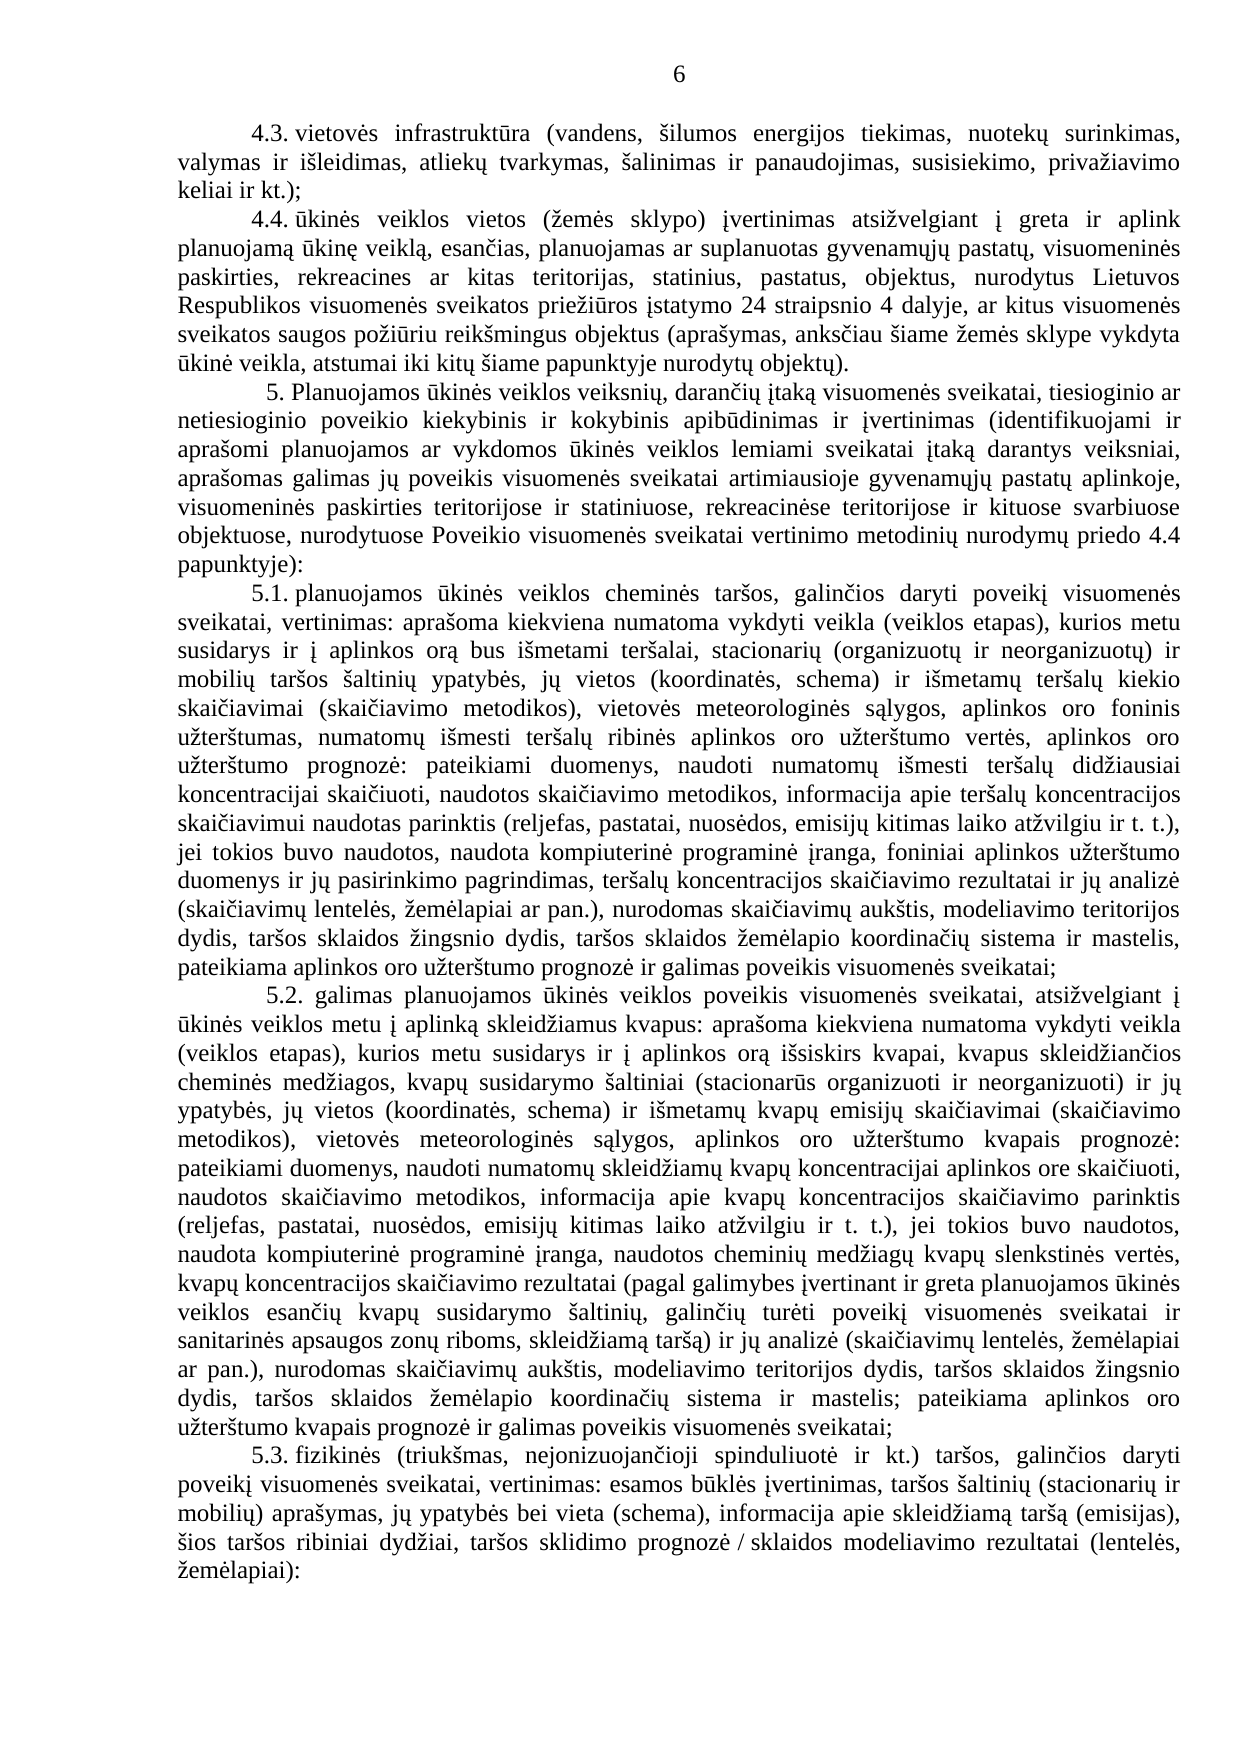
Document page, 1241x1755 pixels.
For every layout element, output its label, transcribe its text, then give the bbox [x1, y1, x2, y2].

text 5.2. galimas planuojamos ūkinės veiklos poveikis visuomenės sveikatai, atsižvelgiant į ūkinės veiklos metu į aplinką skleidžiamus kvapus: aprašoma kiekviena numatoma vykdyti veikla (veiklos etapas), kurios metu susidarys ir į aplinkos orą išsiskirs kvapai, kvapus skleidžiančios cheminės medžiagos, kvapų susidarymo šaltiniai (stacionarūs organizuoti ir neorganizuoti) ir jų ypatybės, jų vietos (koordinatės, schema) ir išmetamų kvapų emisijų skaičiavimai (skaičiavimo metodikos), vietovės meteorologinės sąlygos, aplinkos oro užterštumo kvapais prognozė: pateikiami duomenys, naudoti numatomų skleidžiamų kvapų koncentracijai aplinkos ore skaičiuoti, naudotos skaičiavimo metodikos, informacija apie kvapų koncentracijos skaičiavimo parinktis (reljefas, pastatai, nuosėdos, emisijų kitimas laiko atžvilgiu ir t. t.), jei tokios buvo naudotos, naudota kompiuterinė programinė įranga, naudotos cheminių medžiagų kvapų slenkstinės vertės, kvapų koncentracijos skaičiavimo rezultatai (pagal galimybes įvertinant ir greta planuojamos ūkinės veiklos esančių kvapų susidarymo šaltinių, galinčių turėti poveikį visuomenės sveikatai ir sanitarinės apsaugos zonų riboms, skleidžiamą taršą) ir jų analizė (skaičiavimų lentelės, žemėlapiai ar pan.), nurodomas skaičiavimų aukštis, modeliavimo teritorijos dydis, taršos sklaidos žingsnio dydis, taršos sklaidos žemėlapio koordinačių sistema ir mastelis; pateikiama aplinkos oro užterštumo kvapais prognozė ir galimas poveikis visuomenės sveikatai; [177, 981, 1181, 1441]
text 5.3. fizikinės (triukšmas, nejonizuojančioji spinduliuotė ir kt.) taršos, galinčios daryti poveikį visuomenės sveikatai, vertinimas: esamos būklės įvertinimas, taršos šaltinių (stacionarių ir mobilių) aprašymas, jų ypatybės bei vieta (schema), informacija apie skleidžiamą taršą (emisijas), šios taršos ribiniai dydžiai, taršos sklidimo prognozė / sklaidos modeliavimo rezultatai (lentelės, žemėlapiai): [177, 1441, 1181, 1584]
text 4.3. vietovės infrastruktūra (vandens, šilumos energijos tiekimas, nuotekų surinkimas, valymas ir išleidimas, atliekų tvarkymas, šalinimas ir panaudojimas, susisiekimo, privažiavimo keliai ir kt.); [177, 118, 1181, 204]
text 5.1. planuojamos ūkinės veiklos cheminės taršos, galinčios daryti poveikį visuomenės sveikatai, vertinimas: aprašoma kiekviena numatoma vykdyti veikla (veiklos etapas), kurios metu susidarys ir į aplinkos orą bus išmetami teršalai, stacionarių (organizuotų ir neorganizuotų) ir mobilių taršos šaltinių ypatybės, jų vietos (koordinatės, schema) ir išmetamų teršalų kiekio skaičiavimai (skaičiavimo metodikos), vietovės meteorologinės sąlygos, aplinkos oro foninis užterštumas, numatomų išmesti teršalų ribinės aplinkos oro užterštumo vertės, aplinkos oro užterštumo prognozė: pateikiami duomenys, naudoti numatomų išmesti teršalų didžiausiai koncentracijai skaičiuoti, naudotos skaičiavimo metodikos, informacija apie teršalų koncentracijos skaičiavimui naudotas parinktis (reljefas, pastatai, nuosėdos, emisijų kitimas laiko atžvilgiu ir t. t.), jei tokios buvo naudotos, naudota kompiuterinė programinė įranga, foniniai aplinkos užterštumo duomenys ir jų pasirinkimo pagrindimas, teršalų koncentracijos skaičiavimo rezultatai ir jų analizė (skaičiavimų lentelės, žemėlapiai ar pan.), nurodomas skaičiavimų aukštis, modeliavimo teritorijos dydis, taršos sklaidos žingsnio dydis, taršos sklaidos žemėlapio koordinačių sistema ir mastelis, pateikiama aplinkos oro užterštumo prognozė ir galimas poveikis visuomenės sveikatai; [177, 578, 1181, 981]
text 4.4. ūkinės veiklos vietos (žemės sklypo) įvertinimas atsižvelgiant į greta ir aplink planuojamą ūkinę veiklą, esančias, planuojamas ar suplanuotas gyvenamųjų pastatų, visuomeninės paskirties, rekreacines ar kitas teritorijas, statinius, pastatus, objektus, nurodytus Lietuvos Respublikos visuomenės sveikatos priežiūros įstatymo 24 straipsnio 4 dalyje, ar kitus visuomenės sveikatos saugos požiūriu reikšmingus objektus (aprašymas, anksčiau šiame žemės sklype vykdyta ūkinė veikla, atstumai iki kitų šiame papunktyje nurodytų objektų). [177, 204, 1181, 377]
text 5. Planuojamos ūkinės veiklos veiksnių, darančių įtaką visuomenės sveikatai, tiesioginio ar netiesioginio poveikio kiekybinis ir kokybinis apibūdinimas ir įvertinimas (identifikuojami ir aprašomi planuojamos ar vykdomos ūkinės veiklos lemiami sveikatai įtaką darantys veiksniai, aprašomas galimas jų poveikis visuomenės sveikatai artimiausioje gyvenamųjų pastatų aplinkoje, visuomeninės paskirties teritorijose ir statiniuose, rekreacinėse teritorijose ir kituose svarbiuose objektuose, nurodytuose Poveikio visuomenės sveikatai vertinimo metodinių nurodymų priedo 4.4 papunktyje): [177, 377, 1181, 578]
